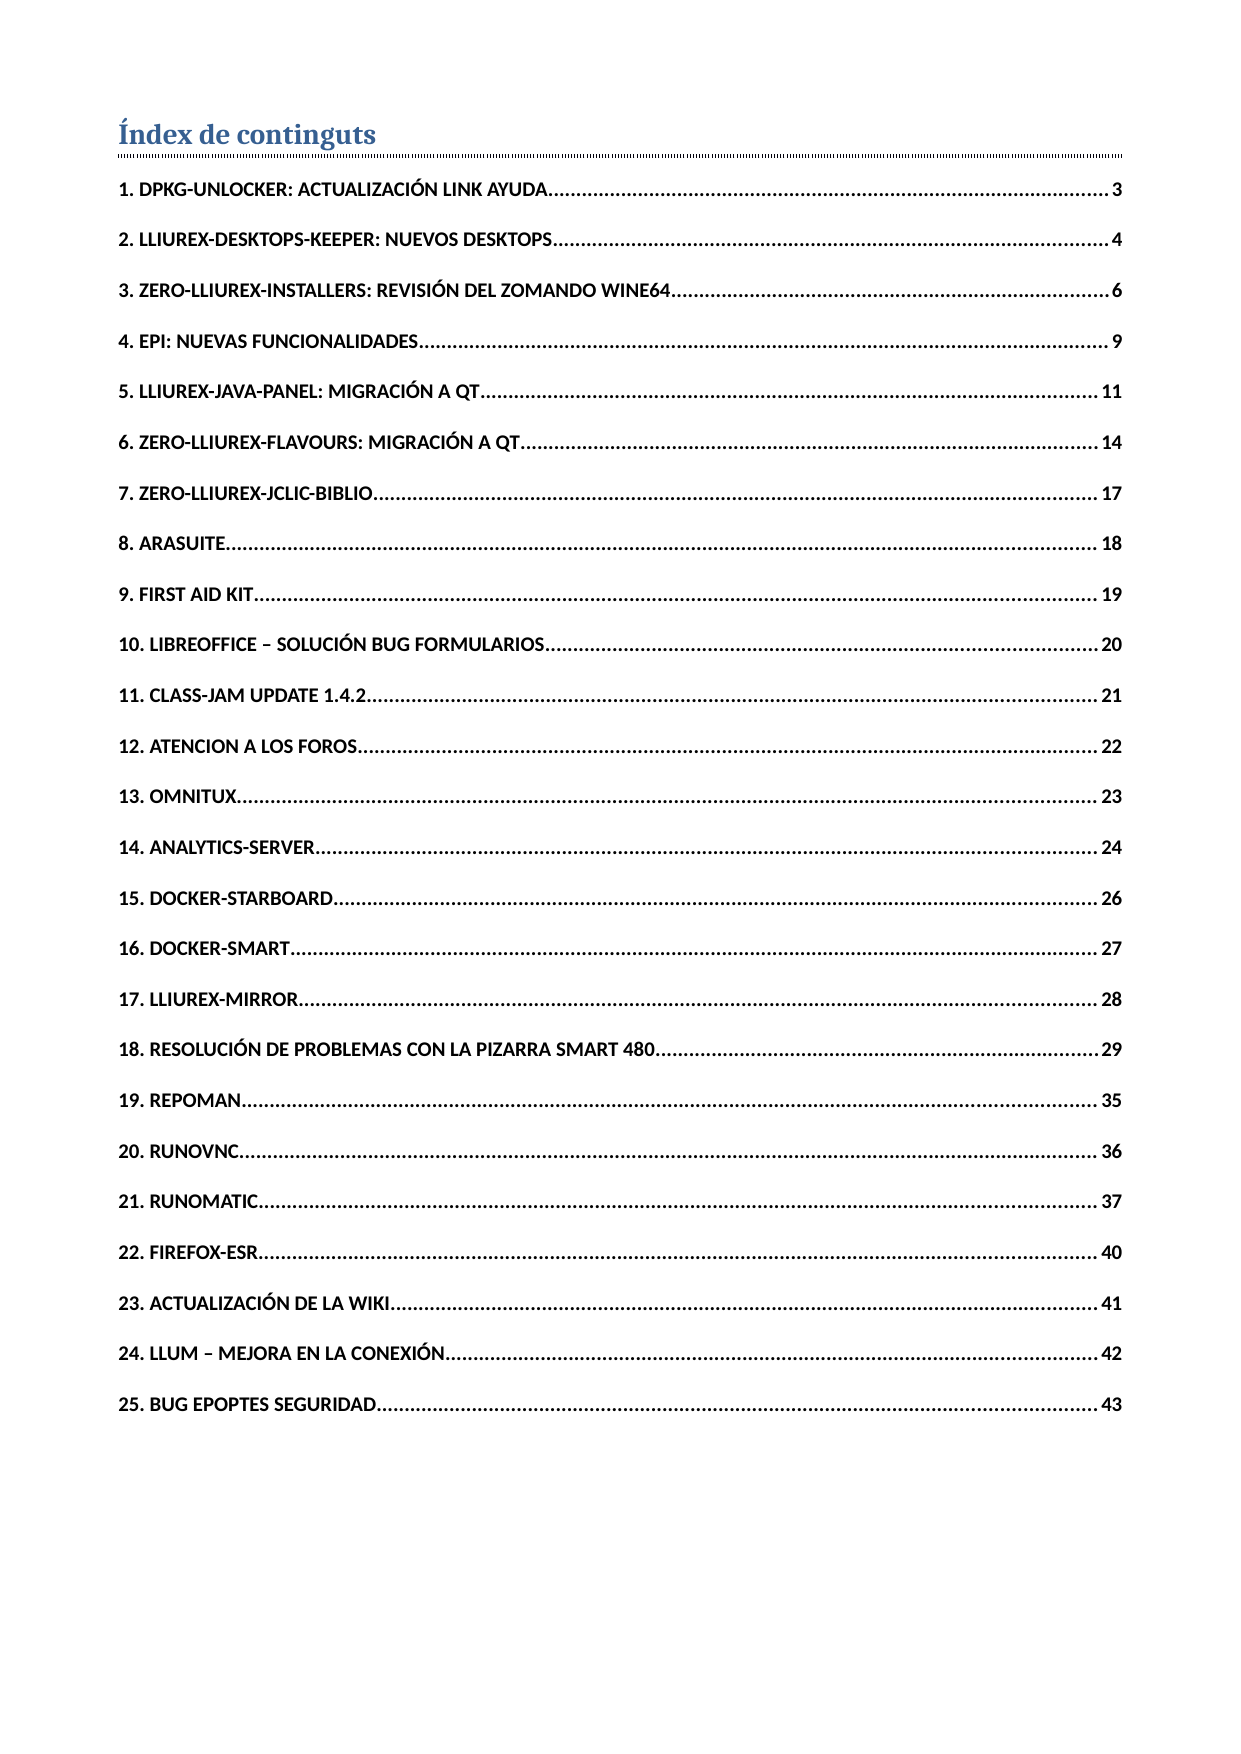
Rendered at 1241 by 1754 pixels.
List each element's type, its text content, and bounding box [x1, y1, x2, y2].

text 10. LibreOffice – Solución Bug Formularios 20 [118, 632, 1122, 657]
subtitle Índex de continguts [118, 118, 1122, 158]
text 15. Docker-starboard 26 [118, 885, 1122, 910]
text 24. Llum – Mejora en la conexión 42 [118, 1340, 1122, 1366]
text 4. EPI: nuevas funcionalidades 9 [118, 328, 1122, 353]
text 6. Zero-LliureX-Flavours: migración a Qt 14 [118, 429, 1122, 454]
text 9. First Aid Kit 19 [118, 581, 1122, 606]
text 19. Repoman 35 [118, 1087, 1122, 1113]
text 13. Omnitux 23 [118, 783, 1122, 809]
text 7. Zero-lliurex-jclic-biblio 17 [118, 480, 1122, 505]
text 2. LliureX-Desktops-Keeper: nuevos desktops 4 [118, 227, 1122, 252]
text 11. Class-Jam update 1.4.2 21 [118, 682, 1122, 708]
text 20. Runovnc 36 [118, 1138, 1122, 1163]
text 18. Resolución de problemas con la pizarra Smart 480 29 [118, 1037, 1122, 1062]
text 25. Bug epoptes seguridad 43 [118, 1391, 1122, 1416]
text 21. Runomatic 37 [118, 1188, 1122, 1214]
text 8. Arasuite 18 [118, 530, 1122, 556]
text 12. Atencion a los foros 22 [118, 733, 1122, 758]
text 22. Firefox-esr 40 [118, 1239, 1122, 1264]
text 17. Lliurex-mirror 28 [118, 986, 1122, 1011]
text 1. Dpkg-Unlocker: actualización link ayuda 3 [118, 176, 1122, 201]
text 3. Zero-Lliurex-Installers: revisión del zomando Wine64 6 [118, 277, 1122, 303]
text 23. Actualización de la wiki 41 [118, 1290, 1122, 1315]
text 5. LliureX-Java-Panel: migración a Qt 11 [118, 378, 1122, 404]
text 14. Analytics-server 24 [118, 834, 1122, 859]
text 16. Docker-smart 27 [118, 935, 1122, 961]
